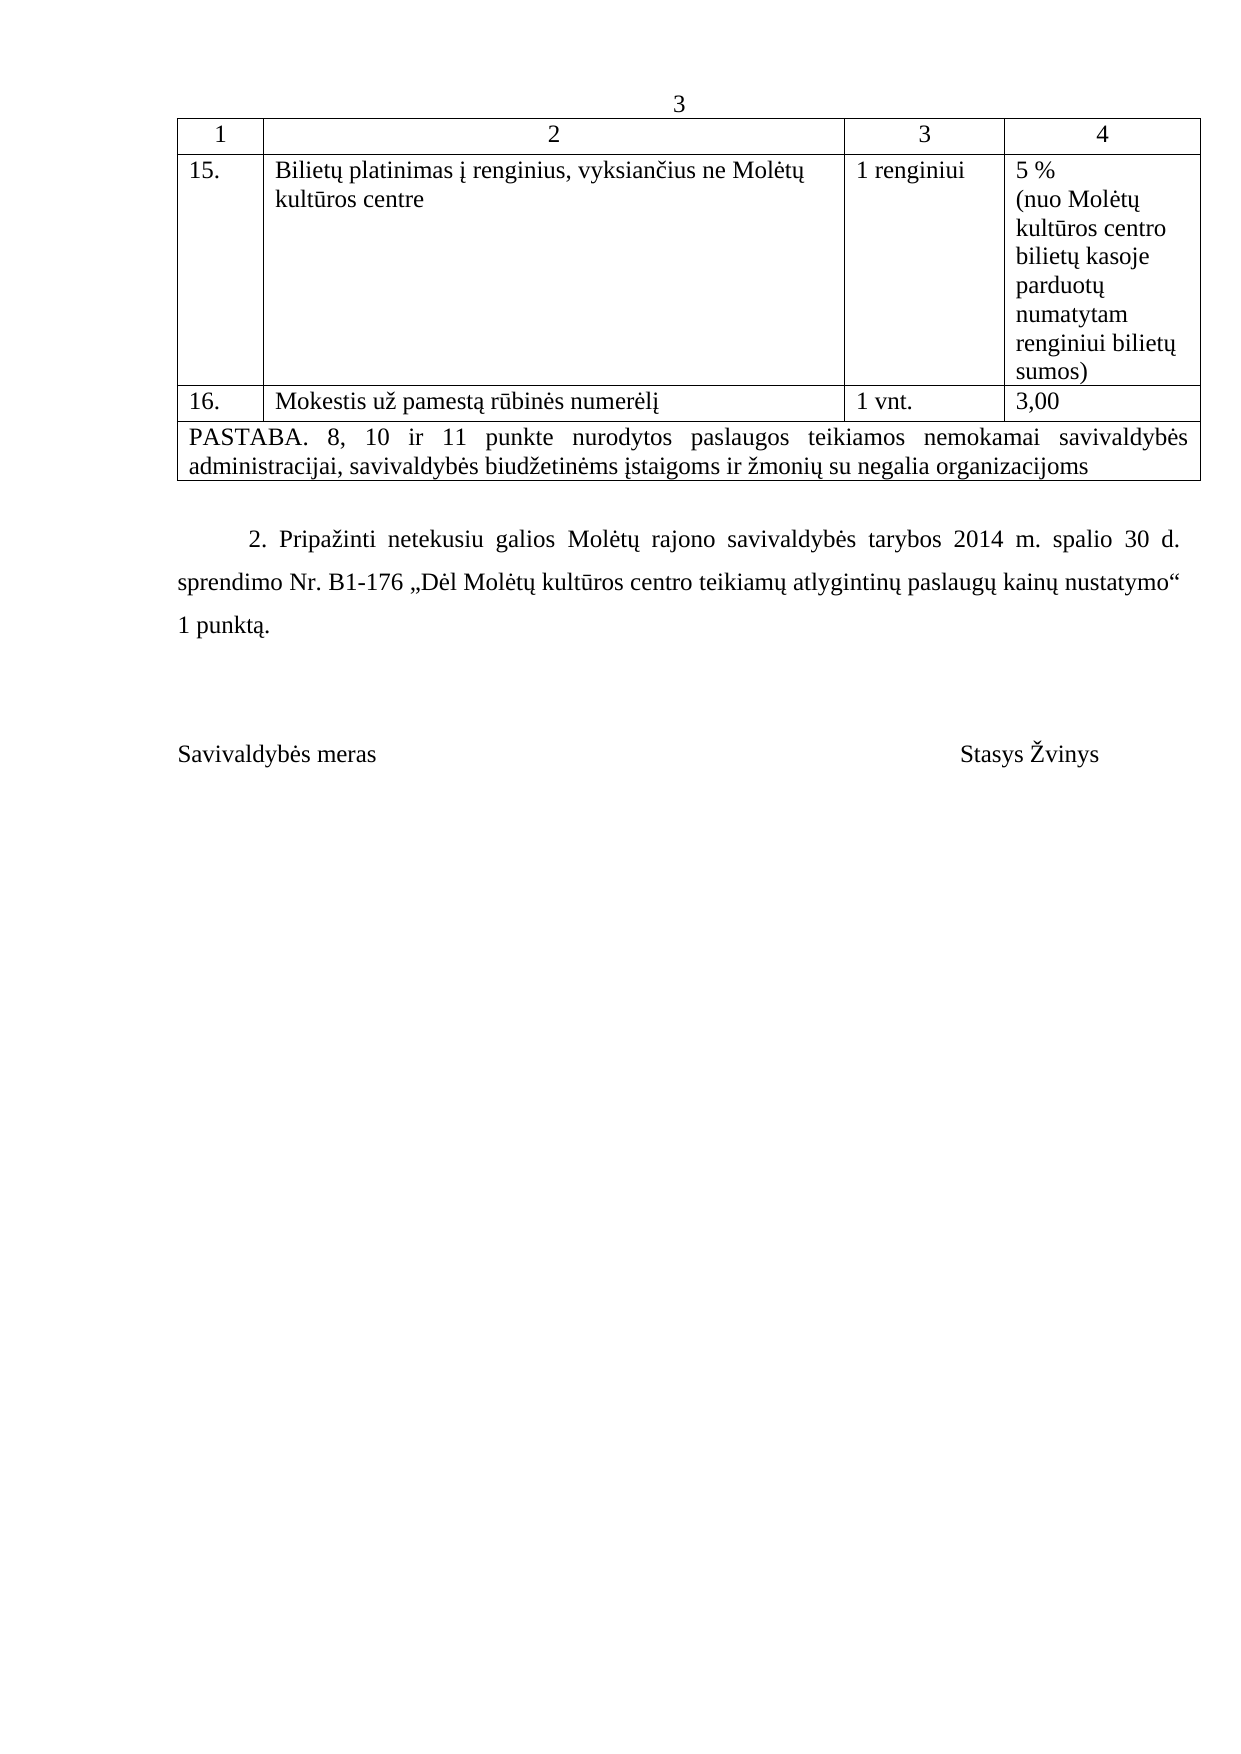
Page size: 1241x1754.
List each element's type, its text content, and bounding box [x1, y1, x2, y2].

table_cell 3,00 [1005, 386, 1200, 421]
table_cell PASTABA. 8, 10 ir 11 punkte nurodytos paslaugos teikiamos nemokamai savivaldybės administracijai, savivaldybės biudžetinėms įstaigoms ir žmonių su negalia organizacijoms [178, 422, 1200, 480]
table_cell 15. [178, 155, 263, 385]
table_cell 4 [1005, 119, 1200, 154]
table_cell Mokestis už pamestą rūbinės numerėlį [264, 386, 844, 421]
table_cell 5 % (nuo Molėtų kultūros centro bilietų kasoje parduotų numatytam renginiui bilietų sumos) [1005, 155, 1200, 385]
table_cell 3 [845, 119, 1004, 154]
table_cell 1 [178, 119, 263, 154]
text Savivaldybės meras Stasys Žvinys [177, 739, 1181, 768]
table_cell 1 vnt. [845, 386, 1004, 421]
table_cell 1 renginiui [845, 155, 1004, 385]
table_cell Bilietų platinimas į renginius, vyksiančius ne Molėtų kultūros centre [264, 155, 844, 385]
text 2. Pripažinti netekusiu galios Molėtų rajono savivaldybės tarybos 2014 m. spalio 30 d. sprendimo Nr. B1-176 „Dėl Molėtų kultūros centro teikiamų atlygintinų paslaugų kainų nustatymo“ 1 punktą. [177, 524, 1181, 639]
table_cell 16. [178, 386, 263, 421]
table_cell 2 [264, 119, 844, 154]
